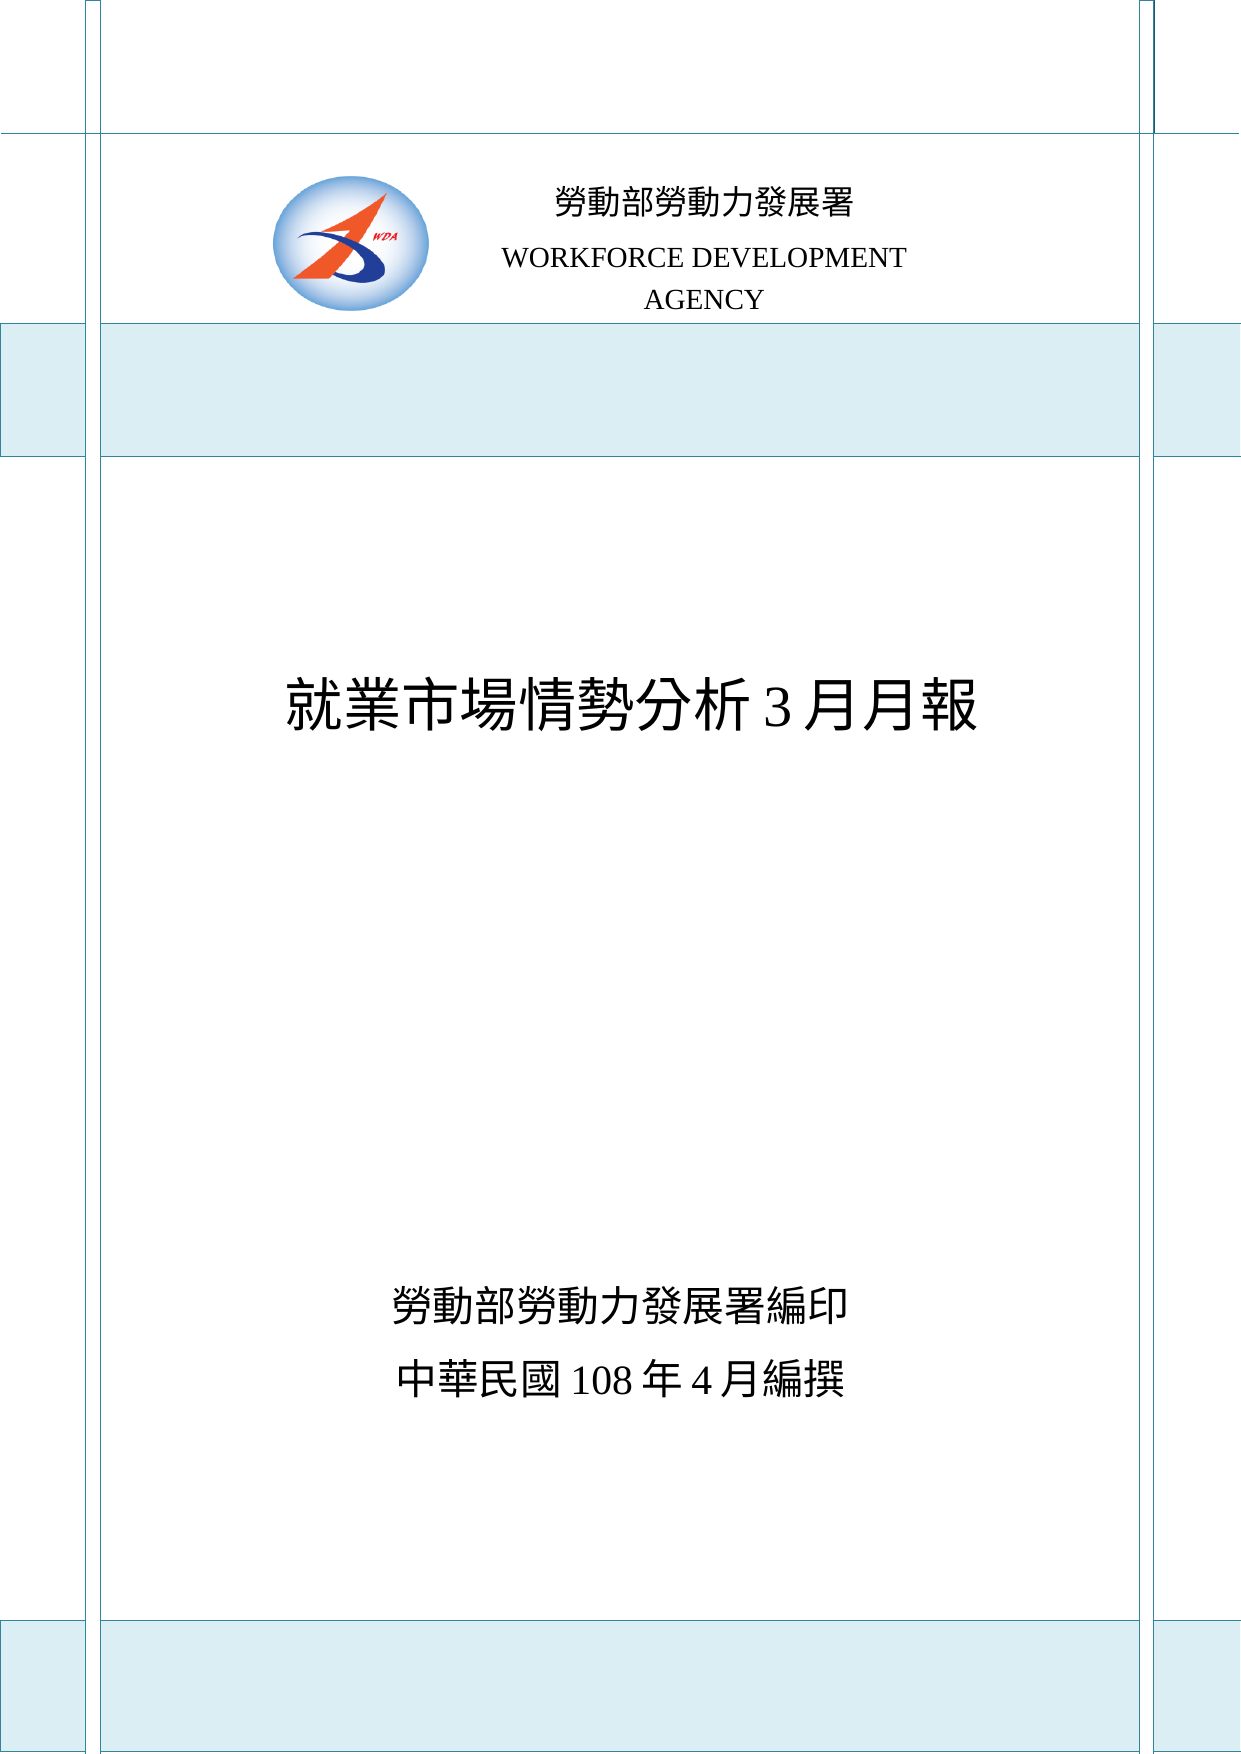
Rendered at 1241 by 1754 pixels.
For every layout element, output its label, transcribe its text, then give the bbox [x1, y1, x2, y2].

text 中華民國108年4月編撰 [187, 1346, 1053, 1406]
table_header [261, 172, 438, 325]
text 勞動部勞動力發展署編印 [187, 1273, 1053, 1333]
text 就業市場情勢分析3月月報 [186, 659, 1076, 743]
table_header 勞動部勞動力發展署 [438, 172, 970, 226]
table_cell WORKFORCE DEVELOPMENT AGENCY [438, 226, 970, 325]
picture [269, 172, 430, 313]
